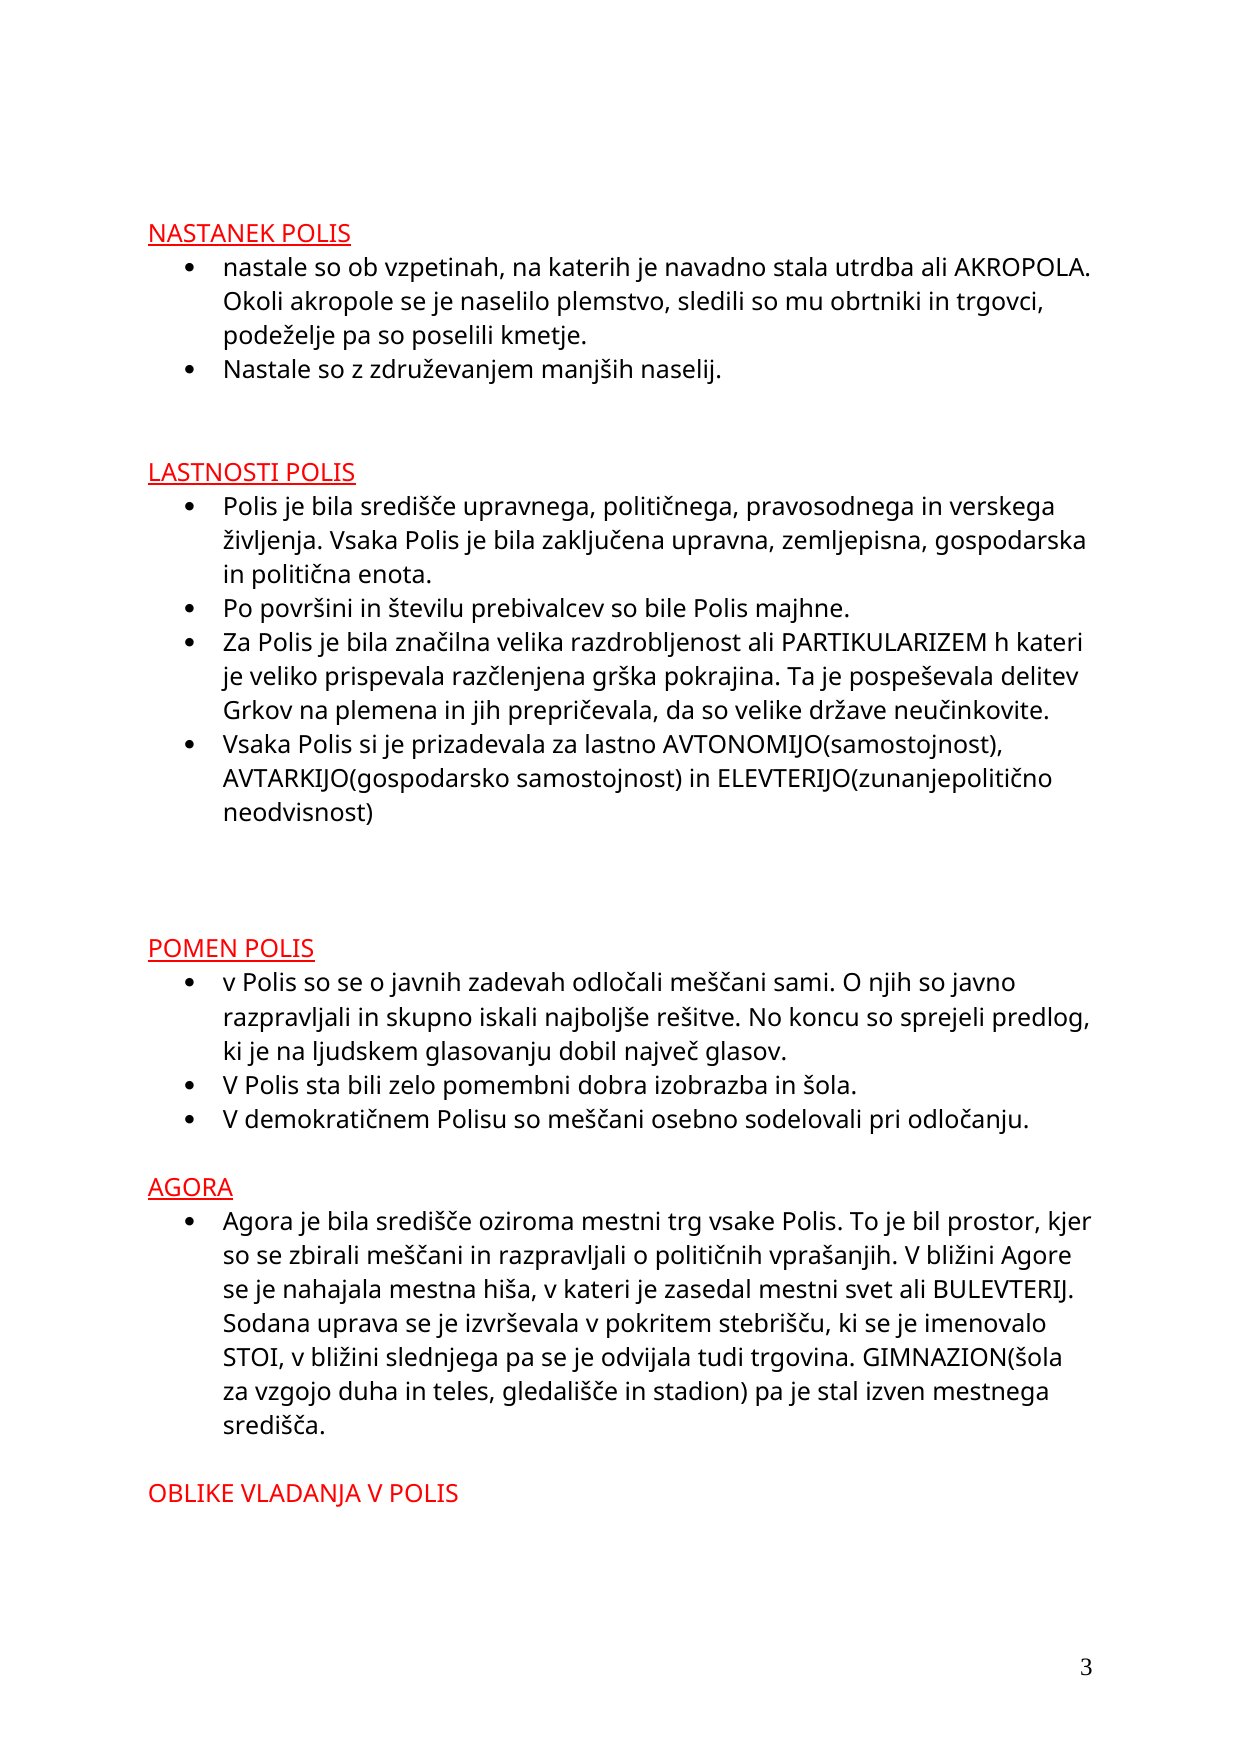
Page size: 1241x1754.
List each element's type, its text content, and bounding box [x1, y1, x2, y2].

text OBLIKE VLADANJA V POLIS [148, 1476, 1093, 1510]
list Po površini in številu prebivalcev so bile Polis majhne. [185, 590, 1093, 624]
list v Polis so se o javnih zadevah odločali meščani sami. O njih so javno razpravljali in skupno iskali najboljše rešitve. No koncu so sprejeli predlog, ki je na ljudskem glasovanju dobil največ glasov. [185, 965, 1093, 1067]
text AGORA [148, 1169, 1093, 1203]
list Za Polis je bila značilna velika razdrobljenost ali PARTIKULARIZEM h kateri je veliko prispevala razčlenjena grška pokrajina. Ta je pospeševala delitev Grkov na plemena in jih prepričevala, da so velike države neučinkovite. [185, 624, 1093, 727]
text POMEN POLIS [148, 931, 1093, 965]
list V Polis sta bili zelo pomembni dobra izobrazba in šola. [185, 1067, 1093, 1101]
list V demokratičnem Polisu so meščani osebno sodelovali pri odločanju. [185, 1101, 1093, 1135]
list Vsaka Polis si je prizadevala za lastno AVTONOMIJO(samostojnost), AVTARKIJO(gospodarsko samostojnost) in ELEVTERIJO(zunanjepolitično neodvisnost) [185, 727, 1093, 829]
list nastale so ob vzpetinah, na katerih je navadno stala utrdba ali AKROPOLA. Okoli akropole se je naselilo plemstvo, sledili so mu obrtniki in trgovci, podeželje pa so poselili kmetje. [185, 250, 1093, 352]
list Polis je bila središče upravnega, političnega, pravosodnega in verskega življenja. Vsaka Polis je bila zaključena upravna, zemljepisna, gospodarska in politična enota. [185, 488, 1093, 590]
text LASTNOSTI POLIS [148, 454, 1093, 488]
list Agora je bila središče oziroma mestni trg vsake Polis. To je bil prostor, kjer so se zbirali meščani in razpravljali o političnih vprašanjih. V bližini Agore se je nahajala mestna hiša, v kateri je zasedal mestni svet ali BULEVTERIJ. Sodana uprava se je izvrševala v pokritem stebrišču, ki se je imenovalo STOI, v bližini slednjega pa se je odvijala tudi trgovina. GIMNAZION(šola za vzgojo duha in teles, gledališče in stadion) pa je stal izven mestnega središča. [185, 1203, 1093, 1442]
list Nastale so z združevanjem manjših naselij. [185, 352, 1093, 386]
text NASTANEK POLIS [148, 216, 1093, 250]
